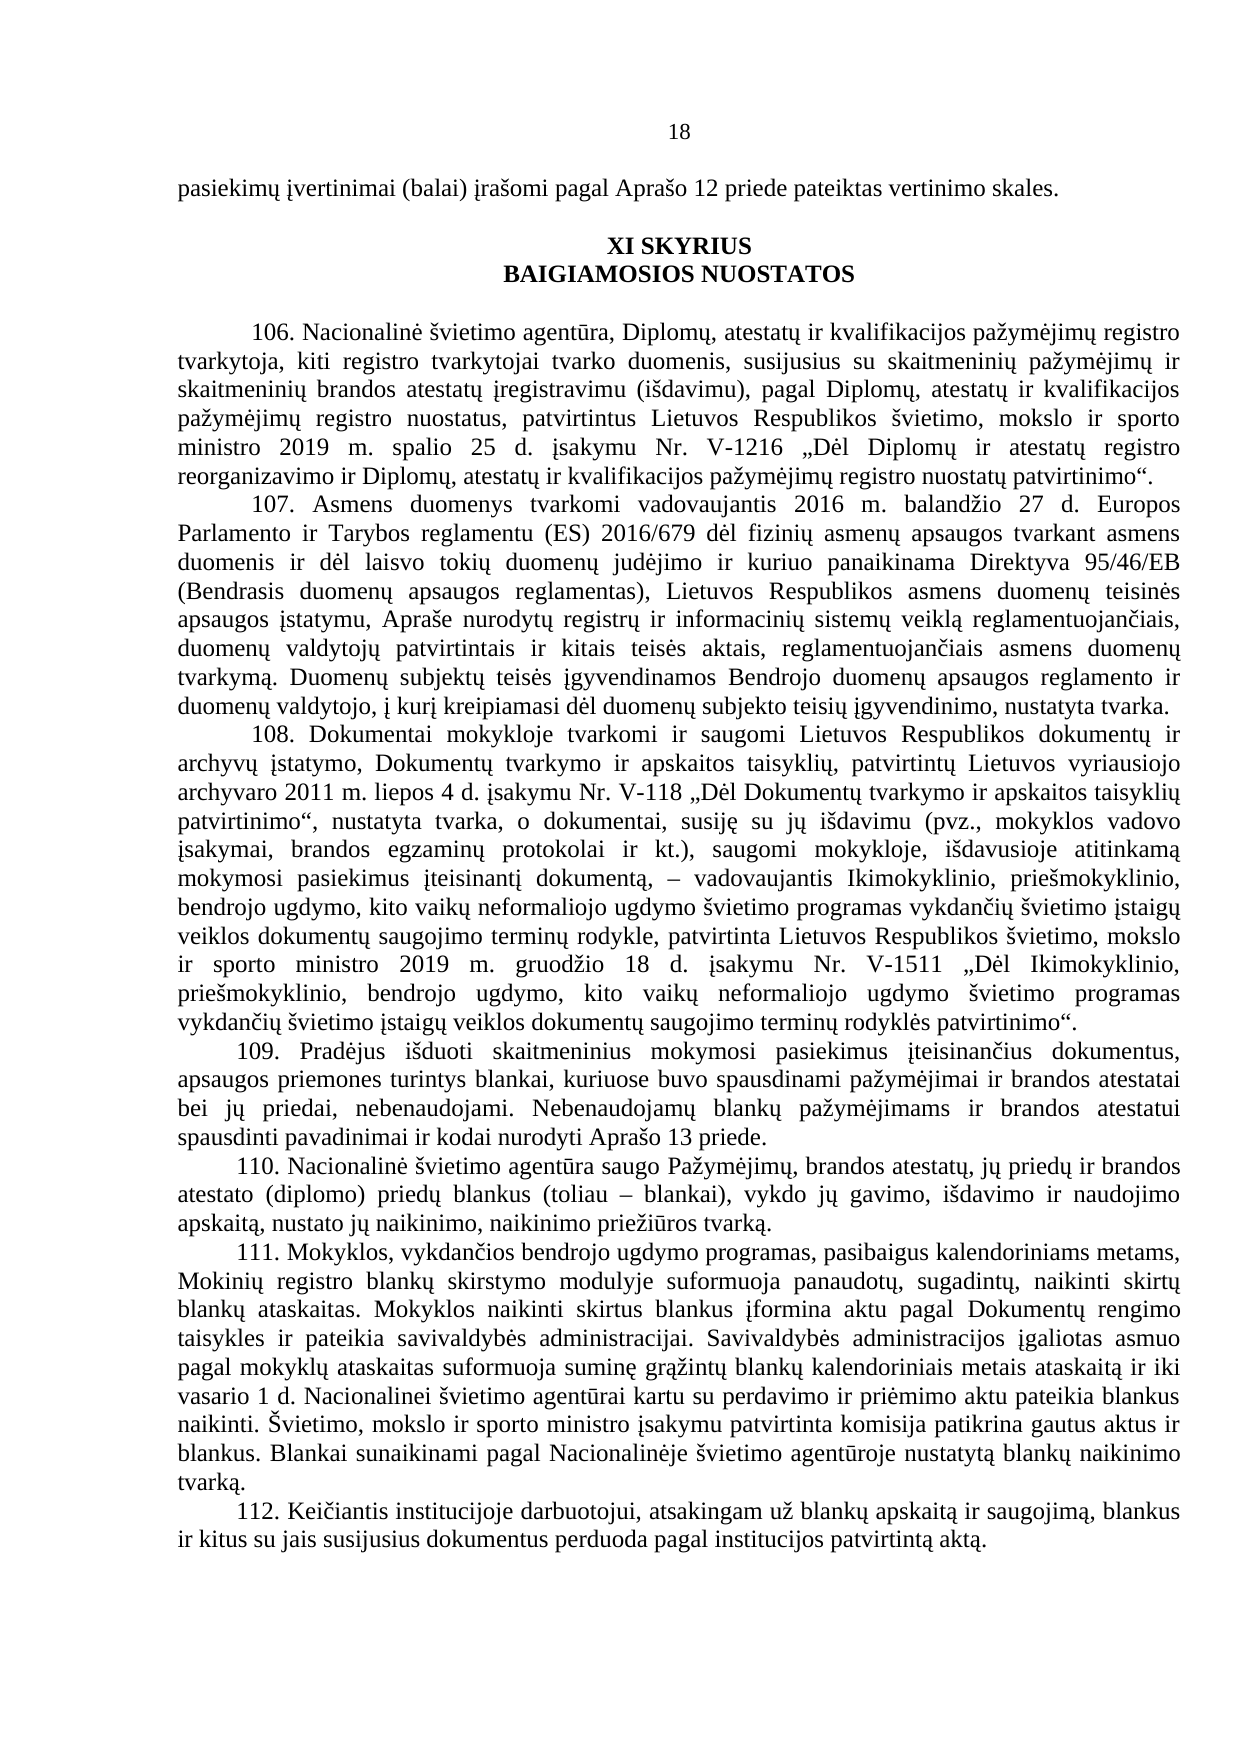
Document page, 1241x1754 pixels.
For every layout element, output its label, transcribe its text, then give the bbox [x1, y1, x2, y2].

text 106. Nacionalinė švietimo agentūra, Diplomų, atestatų ir kvalifikacijos pažymėjimų registro tvarkytoja, kiti registro tvarkytojai tvarko duomenis, susijusius su skaitmeninių pažymėjimų ir skaitmeninių brandos atestatų įregistravimu (išdavimu), pagal Diplomų, atestatų ir kvalifikacijos pažymėjimų registro nuostatus, patvirtintus Lietuvos Respublikos švietimo, mokslo ir sporto ministro 2019 m. spalio 25 d. įsakymu Nr. V-1216 „Dėl Diplomų ir atestatų registro reorganizavimo ir Diplomų, atestatų ir kvalifikacijos pažymėjimų registro nuostatų patvirtinimo“. [177, 317, 1181, 489]
text 108. Dokumentai mokykloje tvarkomi ir saugomi Lietuvos Respublikos dokumentų ir archyvų įstatymo, Dokumentų tvarkymo ir apskaitos taisyklių, patvirtintų Lietuvos vyriausiojo archyvaro 2011 m. liepos 4 d. įsakymu Nr. V-118 „Dėl Dokumentų tvarkymo ir apskaitos taisyklių patvirtinimo“, nustatyta tvarka, o dokumentai, susiję su jų išdavimu (pvz., mokyklos vadovo įsakymai, brandos egzaminų protokolai ir kt.), saugomi mokykloje, išdavusioje atitinkamą mokymosi pasiekimus įteisinantį dokumentą, – vadovaujantis Ikimokyklinio, priešmokyklinio, bendrojo ugdymo, kito vaikų neformaliojo ugdymo švietimo programas vykdančių švietimo įstaigų veiklos dokumentų saugojimo terminų rodykle, patvirtinta Lietuvos Respublikos švietimo, mokslo ir sporto ministro 2019 m. gruodžio 18 d. įsakymu Nr. V-1511 „Dėl Ikimokyklinio, priešmokyklinio, bendrojo ugdymo, kito vaikų neformaliojo ugdymo švietimo programas vykdančių švietimo įstaigų veiklos dokumentų saugojimo terminų rodyklės patvirtinimo“. [177, 719, 1181, 1036]
text 112. Keičiantis institucijoje darbuotojui, atsakingam už blankų apskaitą ir saugojimą, blankus ir kitus su jais susijusius dokumentus perduoda pagal institucijos patvirtintą aktą. [177, 1496, 1181, 1553]
text 110. Nacionalinė švietimo agentūra saugo Pažymėjimų, brandos atestatų, jų priedų ir brandos atestato (diplomo) priedų blankus (toliau – blankai), vykdo jų gavimo, išdavimo ir naudojimo apskaitą, nustato jų naikinimo, naikinimo priežiūros tvarką. [177, 1151, 1181, 1237]
text 109. Pradėjus išduoti skaitmeninius mokymosi pasiekimus įteisinančius dokumentus, apsaugos priemones turintys blankai, kuriuose buvo spausdinami pažymėjimai ir brandos atestatai bei jų priedai, nebenaudojami. Nebenaudojamų blankų pažymėjimams ir brandos atestatui spausdinti pavadinimai ir kodai nurodyti Aprašo 13 priede. [177, 1036, 1181, 1151]
text XI SKYRIUS [177, 231, 1181, 259]
text BAIGIAMOSIOS NUOSTATOS [177, 259, 1181, 288]
text pasiekimų įvertinimai (balai) įrašomi pagal Aprašo 12 priede pateiktas vertinimo skales. [177, 173, 1181, 202]
text 107. Asmens duomenys tvarkomi vadovaujantis 2016 m. balandžio 27 d. Europos Parlamento ir Tarybos reglamentu (ES) 2016/679 dėl fizinių asmenų apsaugos tvarkant asmens duomenis ir dėl laisvo tokių duomenų judėjimo ir kuriuo panaikinama Direktyva 95/46/EB (Bendrasis duomenų apsaugos reglamentas), Lietuvos Respublikos asmens duomenų teisinės apsaugos įstatymu, Apraše nurodytų registrų ir informacinių sistemų veiklą reglamentuojančiais, duomenų valdytojų patvirtintais ir kitais teisės aktais, reglamentuojančiais asmens duomenų tvarkymą. Duomenų subjektų teisės įgyvendinamos Bendrojo duomenų apsaugos reglamento ir duomenų valdytojo, į kurį kreipiamasi dėl duomenų subjekto teisių įgyvendinimo, nustatyta tvarka. [177, 489, 1181, 719]
text 111. Mokyklos, vykdančios bendrojo ugdymo programas, pasibaigus kalendoriniams metams, Mokinių registro blankų skirstymo modulyje suformuoja panaudotų, sugadintų, naikinti skirtų blankų ataskaitas. Mokyklos naikinti skirtus blankus įformina aktu pagal Dokumentų rengimo taisykles ir pateikia savivaldybės administracijai. Savivaldybės administracijos įgaliotas asmuo pagal mokyklų ataskaitas suformuoja suminę grąžintų blankų kalendoriniais metais ataskaitą ir iki vasario 1 d. Nacionalinei švietimo agentūrai kartu su perdavimo ir priėmimo aktu pateikia blankus naikinti. Švietimo, mokslo ir sporto ministro įsakymu patvirtinta komisija patikrina gautus aktus ir blankus. Blankai sunaikinami pagal Nacionalinėje švietimo agentūroje nustatytą blankų naikinimo tvarką. [177, 1237, 1181, 1496]
